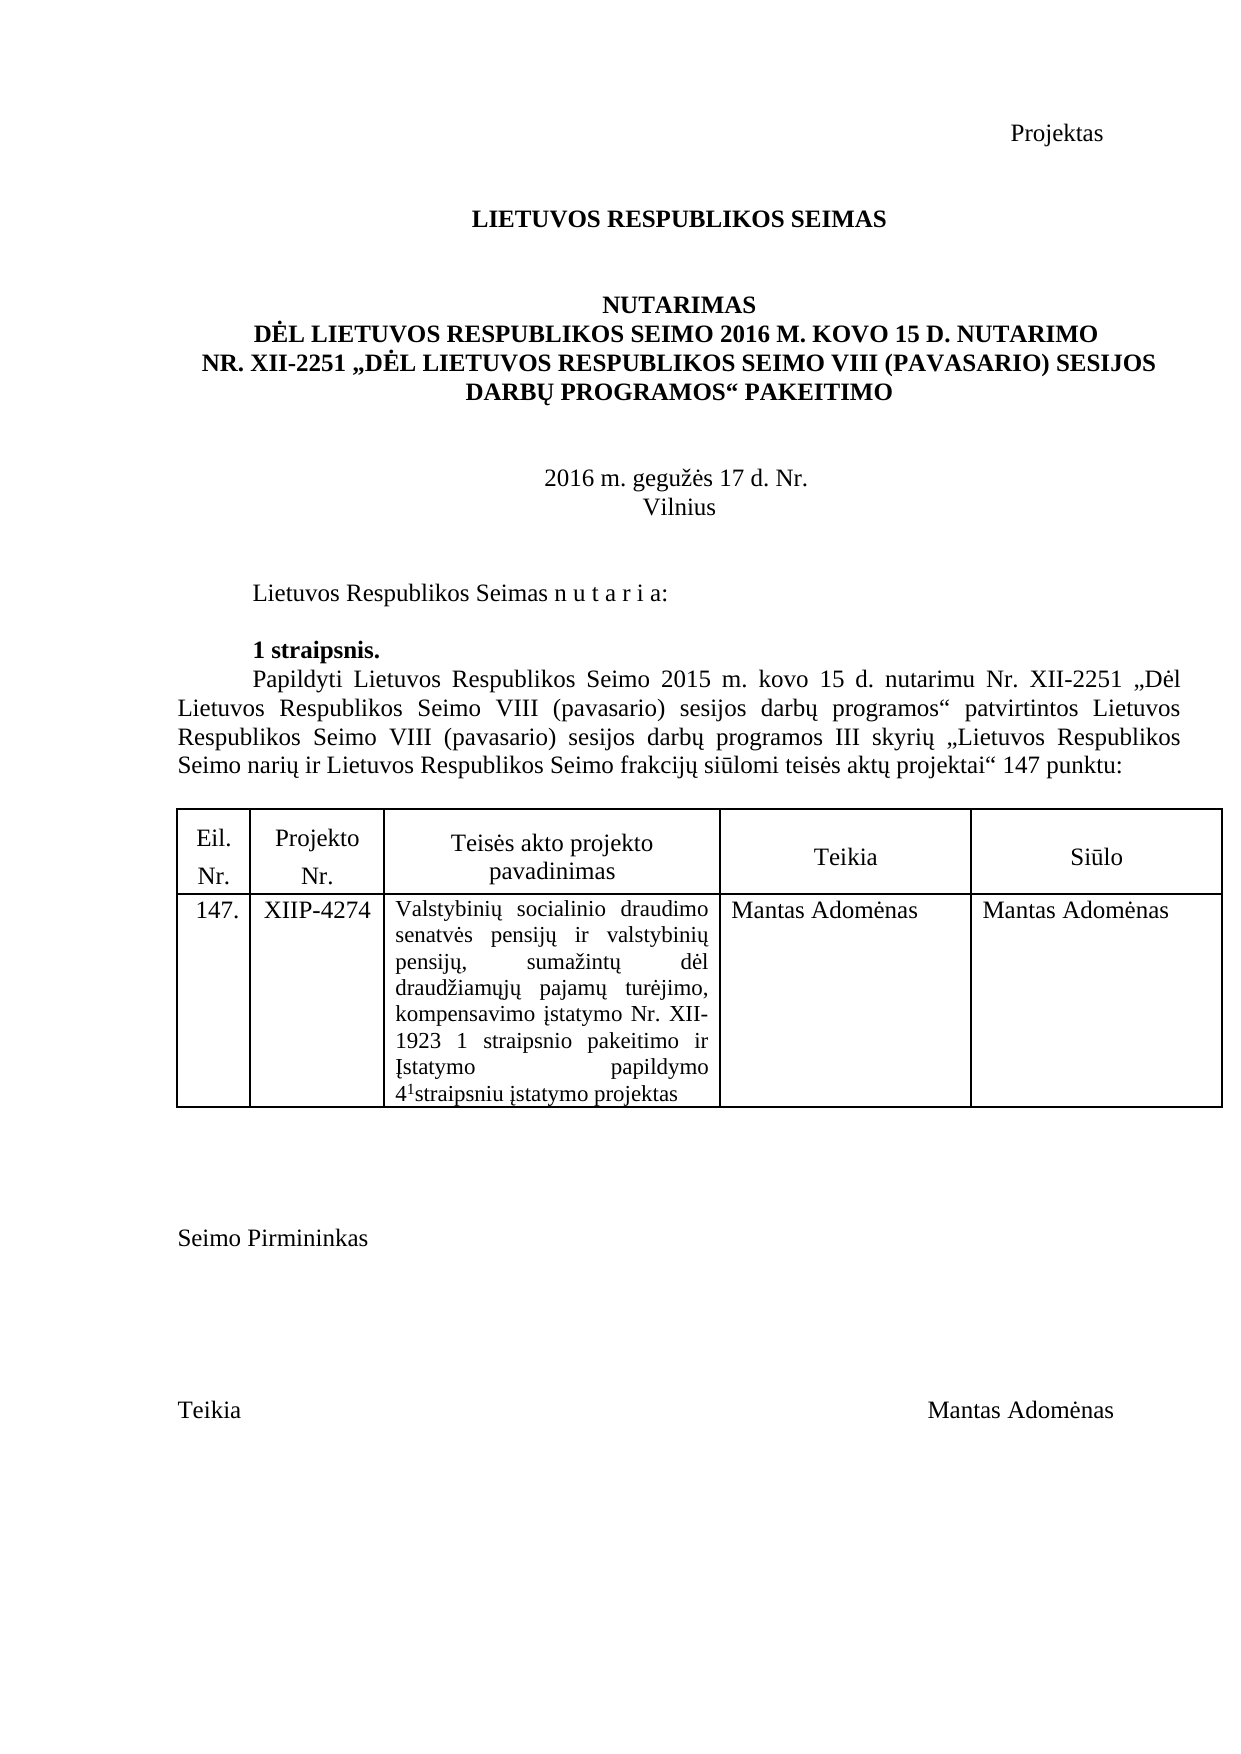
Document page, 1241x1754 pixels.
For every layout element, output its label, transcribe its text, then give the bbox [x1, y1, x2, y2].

text DĖL LIETUVOS RESPUBLIKOS SEIMO 2016 M. KOVO 15 D. NUTARIMO Nr. XII-2251 „DĖL LIETUVOS RESPUBLIKOS SEIMO VIII (PAVASARIO) SESIJOS DARBŲ PROGRAMOS“ PAKEITIMO [177, 319, 1181, 406]
text Seimo Pirmininkas [177, 1223, 1181, 1252]
table_cell XIIP-4274 [251, 895, 383, 1106]
table_header Projekto Nr. [251, 810, 383, 893]
text Papildyti Lietuvos Respublikos Seimo 2015 m. kovo 15 d. nutarimu Nr. XII-2251 „Dėl Lietuvos Respublikos Seimo VIII (pavasario) sesijos darbų programos“ patvirtintos Lietuvos Respublikos Seimo VIII (pavasario) sesijos darbų programos III skyrių „Lietuvos Respublikos Seimo narių ir Lietuvos Respublikos Seimo frakcijų siūlomi teisės aktų projektai“ 147 punktu: [177, 664, 1181, 779]
table_cell 147. [178, 895, 249, 1106]
table_header Teikia [721, 810, 970, 893]
table_header Eil. Nr. [178, 810, 249, 893]
table_header Teisės akto projekto pavadinimas [385, 810, 719, 893]
text Vilnius [177, 492, 1181, 521]
text 1 straipsnis. [177, 636, 1181, 664]
table_cell Valstybinių socialinio draudimo senatvės pensijų ir valstybinių pensijų, sumažintų dėl draudžiamųjų pajamų turėjimo, kompensavimo įstatymo Nr. XII-1923 1 straipsnio pakeitimo ir Įstatymo papildymo 41straipsniu įstatymo projektas [385, 895, 719, 1106]
table_cell Mantas Adomėnas [721, 895, 970, 1106]
text LIETUVOS RESPUBLIKOS SEIMAS [177, 204, 1181, 233]
table_header Siūlo [972, 810, 1221, 893]
text Lietuvos Respublikos Seimas n u t a r i a: [177, 578, 1181, 607]
text Projektas [177, 118, 1181, 147]
table_cell Mantas Adomėnas [972, 895, 1221, 1106]
text NUTARIMAS [177, 291, 1181, 319]
text 2016 m. gegužės 17 d. Nr. [177, 463, 1181, 492]
text Teikia Mantas Adomėnas [177, 1396, 1181, 1424]
